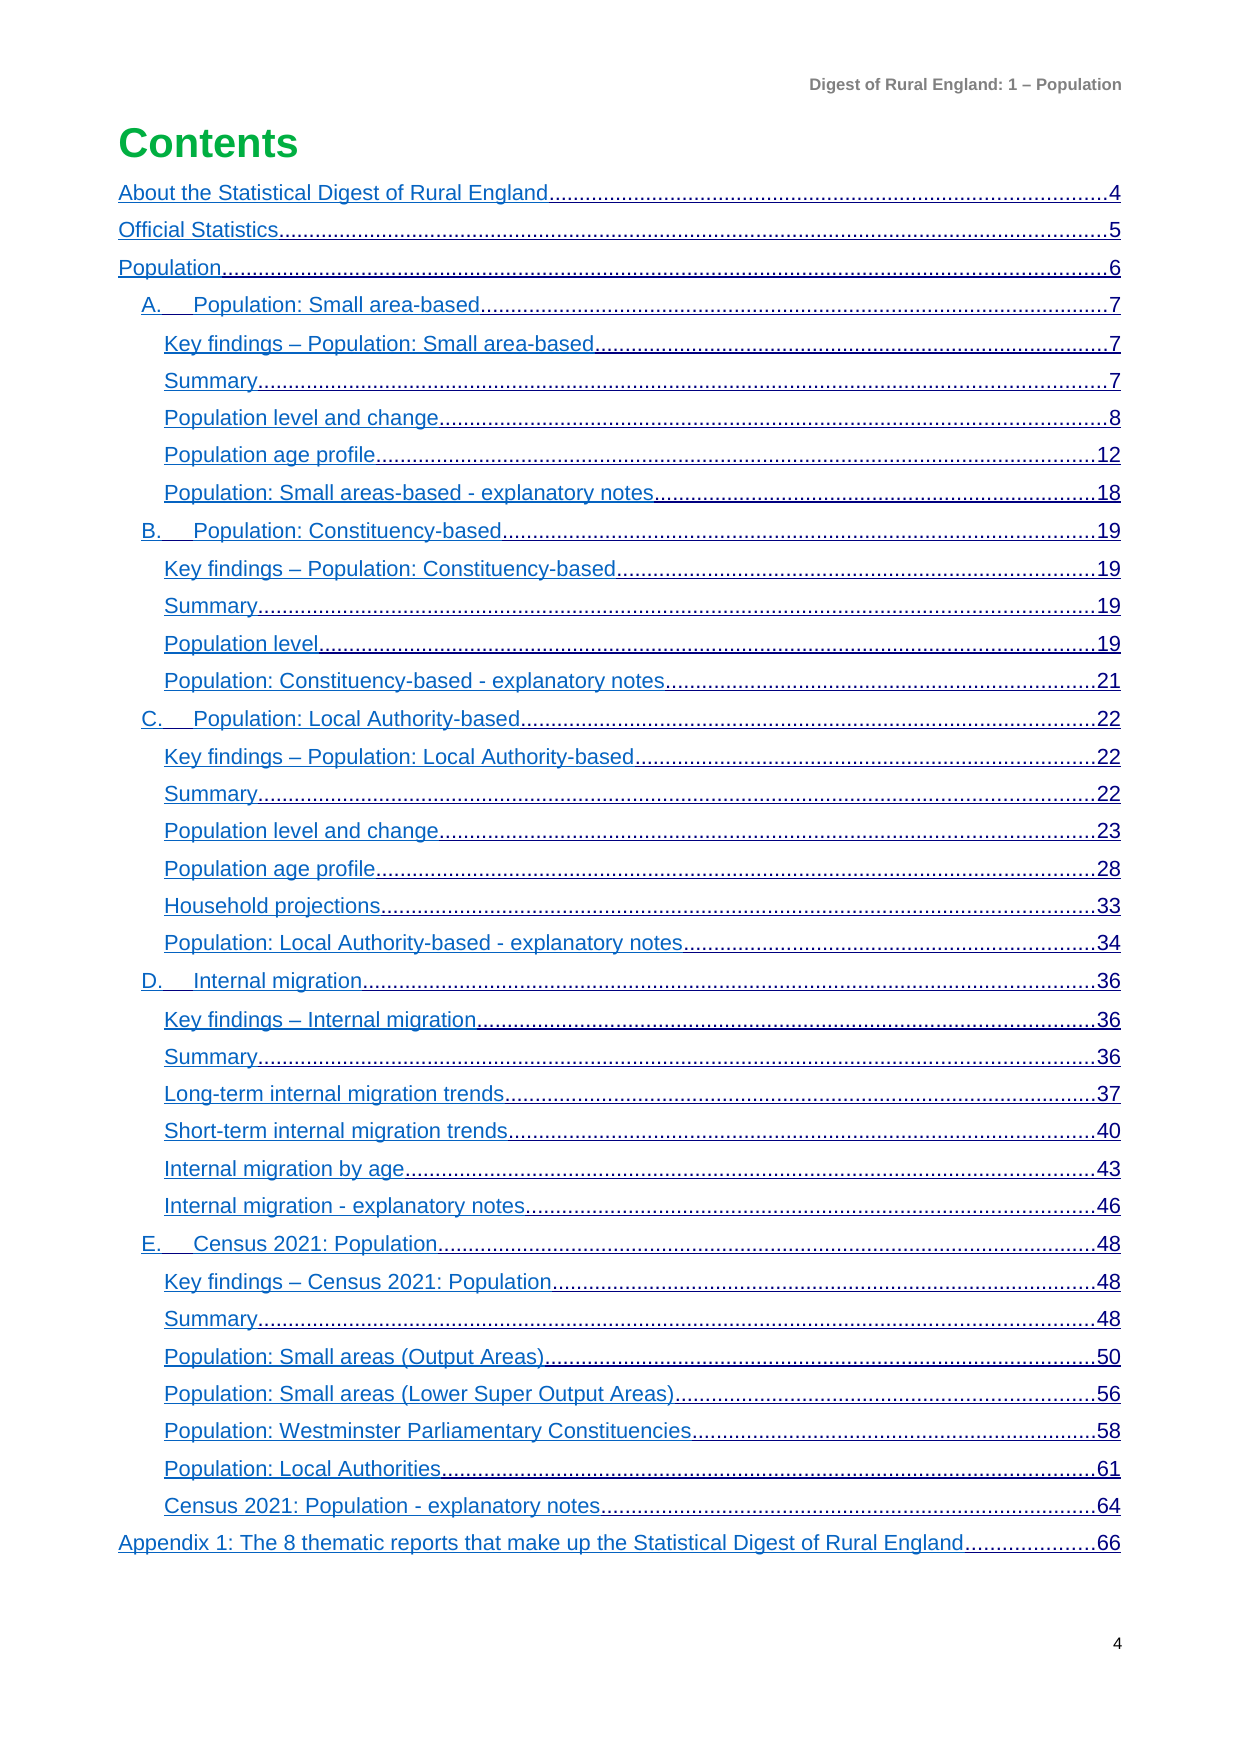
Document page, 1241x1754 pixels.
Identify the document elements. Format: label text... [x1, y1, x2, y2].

text Key findings – Population: Constituency-based 19 [164, 556, 1122, 581]
text Summary 7 [164, 368, 1122, 393]
text Population: Westminster Parliamentary Constituencies 58 [164, 1418, 1122, 1443]
text Population: Local Authority-based - explanatory notes 34 [164, 930, 1122, 956]
text D. Internal migration 36 [141, 968, 1122, 994]
text Population age profile 28 [164, 856, 1122, 881]
text Short-term internal migration trends 40 [164, 1118, 1122, 1143]
text Contents [118, 118, 1122, 166]
text Summary 22 [164, 781, 1122, 806]
text Internal migration - explanatory notes 46 [164, 1193, 1122, 1218]
text Population level and change 23 [164, 818, 1122, 844]
text C. Population: Local Authority-based 22 [141, 705, 1122, 732]
text E. Census 2021: Population 48 [141, 1230, 1122, 1257]
text Population: Small areas (Lower Super Output Areas) 56 [164, 1381, 1122, 1406]
text B. Population: Constituency-based 19 [141, 517, 1122, 544]
text About the Statistical Digest of Rural England 4 [118, 180, 1122, 205]
text Appendix 1: The 8 thematic reports that make up the Statistical Digest of Rural England 66 [118, 1530, 1122, 1555]
text Long-term internal migration trends 37 [164, 1081, 1122, 1106]
text Population: Constituency-based - explanatory notes 21 [164, 668, 1122, 693]
text Summary 36 [164, 1044, 1122, 1069]
text Population: Small areas (Output Areas) 50 [164, 1344, 1122, 1369]
text Summary 48 [164, 1306, 1122, 1332]
text Census 2021: Population - explanatory notes 64 [164, 1493, 1122, 1518]
text Household projections 33 [164, 893, 1122, 918]
text Internal migration by age 43 [164, 1156, 1122, 1181]
text Population level 19 [164, 630, 1122, 656]
text Key findings – Population: Small area-based 7 [164, 331, 1122, 356]
text Population level and change 8 [164, 405, 1122, 430]
text A. Population: Small area-based 7 [141, 292, 1122, 318]
text Population 6 [118, 254, 1122, 279]
text Population: Small areas-based - explanatory notes 18 [164, 480, 1122, 505]
text Official Statistics 5 [118, 217, 1122, 242]
text Summary 19 [164, 593, 1122, 618]
text Key findings – Census 2021: Population 48 [164, 1269, 1122, 1294]
text Population: Local Authorities 61 [164, 1456, 1122, 1481]
text Key findings – Population: Local Authority-based 22 [164, 744, 1122, 769]
text Key findings – Internal migration 36 [164, 1006, 1122, 1032]
text Population age profile 12 [164, 442, 1122, 468]
